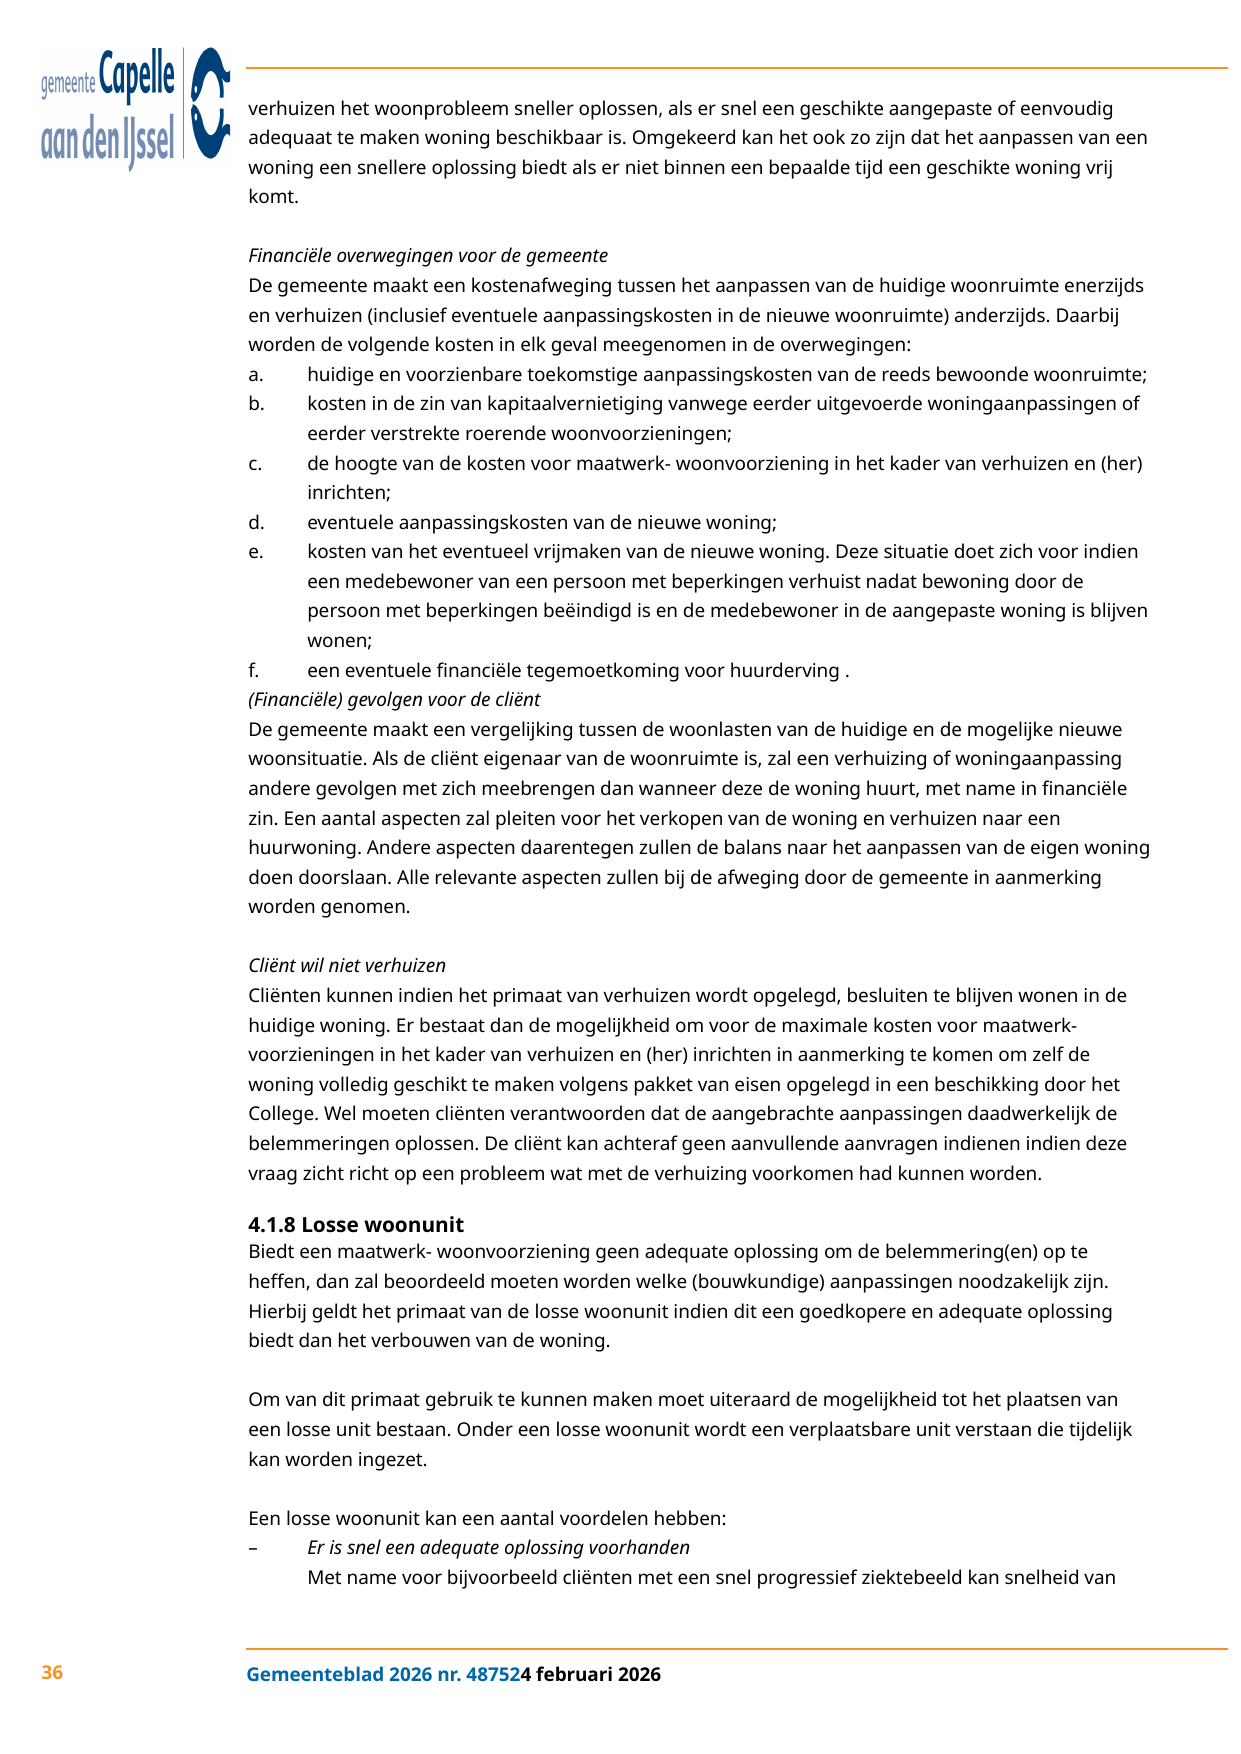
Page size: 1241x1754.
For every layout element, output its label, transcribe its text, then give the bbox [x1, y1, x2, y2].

text (Financiële) gevolgen voor de cliënt [248, 686, 1152, 712]
list huidige en voorzienbare toekomstige aanpassingskosten van de reeds bewoonde woonruimte; [248, 361, 1152, 387]
picture [41, 47, 231, 172]
list kosten in de zin van kapitaalvernietiging vanwege eerder uitgevoerde woningaanpassingen of eerder verstrekte roerende woonvoorzieningen; [248, 391, 1152, 446]
list kosten van het eventueel vrijmaken van de nieuwe woning. Deze situatie doet zich voor indien een medebewoner van een persoon met beperkingen verhuist nadat bewoning door de persoon met beperkingen beëindigd is en de medebewoner in de aangepaste woning is blijven wonen; [248, 538, 1152, 653]
text Een losse woonunit kan een aantal voordelen hebben: [248, 1505, 1152, 1531]
text Biedt een maatwerk- woonvoorziening geen adequate oplossing om de belemmering(en) op te heffen, dan zal beoordeeld moeten worden welke (bouwkundige) aanpassingen noodzakelijk zijn. Hierbij geldt het primaat van de losse woonunit indien dit een goedkopere en adequate oplossing biedt dan het verbouwen van de woning. [248, 1239, 1152, 1353]
list Er is snel een adequate oplossing voorhanden [248, 1534, 1152, 1560]
list Met name voor bijvoorbeeld cliënten met een snel progressief ziektebeeld kan snelheid van [248, 1564, 1152, 1590]
list de hoogte van de kosten voor maatwerk- woonvoorziening in het kader van verhuizen en (her) inrichten; [248, 450, 1152, 505]
list een eventuele financiële tegemoetkoming voor huurderving . [248, 657, 1152, 683]
text Om van dit primaat gebruik te kunnen maken moet uiteraard de mogelijkheid tot het plaatsen van een losse unit bestaan. Onder een losse woonunit wordt een verplaatsbare unit verstaan die tijdelijk kan worden ingezet. [248, 1387, 1152, 1471]
text De gemeente maakt een kostenafweging tussen het aanpassen van de huidige woonruimte enerzijds en verhuizen (inclusief eventuele aanpassingskosten in de nieuwe woonruimte) anderzijds. Daarbij worden de volgende kosten in elk geval meegenomen in de overwegingen: [248, 272, 1152, 357]
text 4.1.8 Losse woonunit [248, 1210, 1152, 1239]
text verhuizen het woonprobleem sneller oplossen, als er snel een geschikte aangepaste of eenvoudig adequaat te maken woning beschikbaar is. Omgekeerd kan het ook zo zijn dat het aanpassen van een woning een snellere oplossing biedt als er niet binnen een bepaalde tijd een geschikte woning vrij komt. [248, 95, 1152, 209]
text Cliënten kunnen indien het primaat van verhuizen wordt opgelegd, besluiten te blijven wonen in de huidige woning. Er bestaat dan de mogelijkheid om voor de maximale kosten voor maatwerk- voorzieningen in het kader van verhuizen en (her) inrichten in aanmerking te komen om zelf de woning volledig geschikt te maken volgens pakket van eisen opgelegd in een beschikking door het College. Wel moeten cliënten verantwoorden dat de aangebrachte aanpassingen daadwerkelijk de belemmeringen oplossen. De cliënt kan achteraf geen aanvullende aanvragen indienen indien deze vraag zicht richt op een probleem wat met de verhuizing voorkomen had kunnen worden. [248, 982, 1152, 1186]
text De gemeente maakt een vergelijking tussen de woonlasten van de huidige en de mogelijke nieuwe woonsituatie. Als de cliënt eigenaar van de woonruimte is, zal een verhuizing of woningaanpassing andere gevolgen met zich meebrengen dan wanneer deze de woning huurt, met name in financiële zin. Een aantal aspecten zal pleiten voor het verkopen van de woning en verhuizen naar een huurwoning. Andere aspecten daarentegen zullen de balans naar het aanpassen van de eigen woning doen doorslaan. Alle relevante aspecten zullen bij de afweging door de gemeente in aanmerking worden genomen. [248, 716, 1152, 919]
list eventuele aanpassingskosten van de nieuwe woning; [248, 509, 1152, 535]
text Financiële overwegingen voor de gemeente [248, 243, 1152, 268]
text Cliënt wil niet verhuizen [248, 953, 1152, 978]
